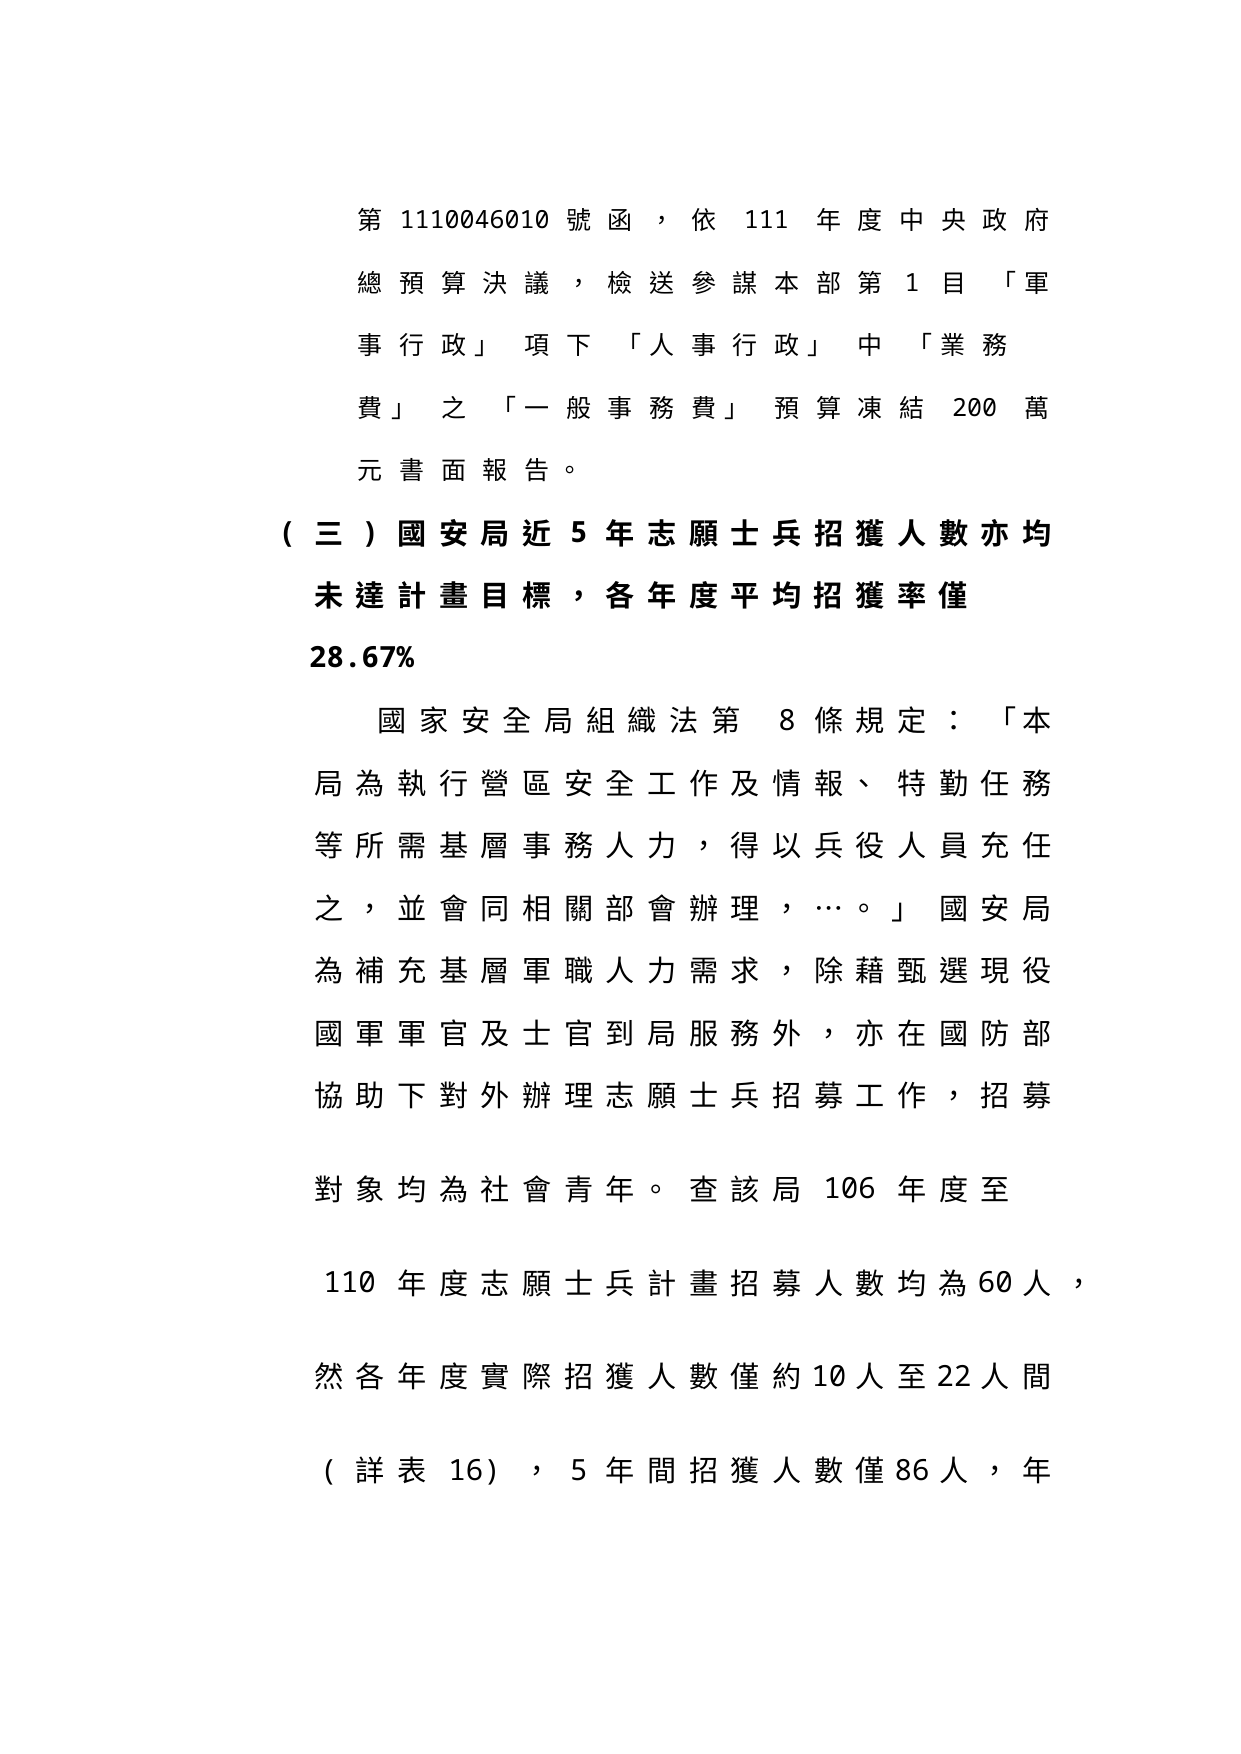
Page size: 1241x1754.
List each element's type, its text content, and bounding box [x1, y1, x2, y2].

text (三)國安局近5年志願士兵招獲人數亦均未達計畫目標，各年度平均招獲率僅28.67% [242, 490, 1058, 677]
text 國家安全局組織法第8條規定：「本局為執行營區安全工作及情報、特勤任務等所需基層事務人力，得以兵役人員充任之，並會同相關部會辦理，…。」國安局為補充基層軍職人力需求，除藉甄選現役國軍軍官及士官到局服務外，亦在國防部協助下對外辦理志願士兵招募工作，招募對象均為社會青年。查該局106年度至110年度志願士兵計畫招募人數均為60人，然各年度實際招獲人數僅約10人至22人間(詳表16)，5年間招獲人數僅86人，年度平均招獲率為28.67%，110年度招獲人數10人、招獲率16.67%，均為近年新低。 [271, 677, 1058, 1490]
text 第1110046010號函，依111年度中央政府總預算決議，檢送參謀本部第1目「軍事行政」項下「人事行政」中「業務費」之「一般事務費」預算凍結200萬元書面報告。 [212, 177, 1058, 490]
